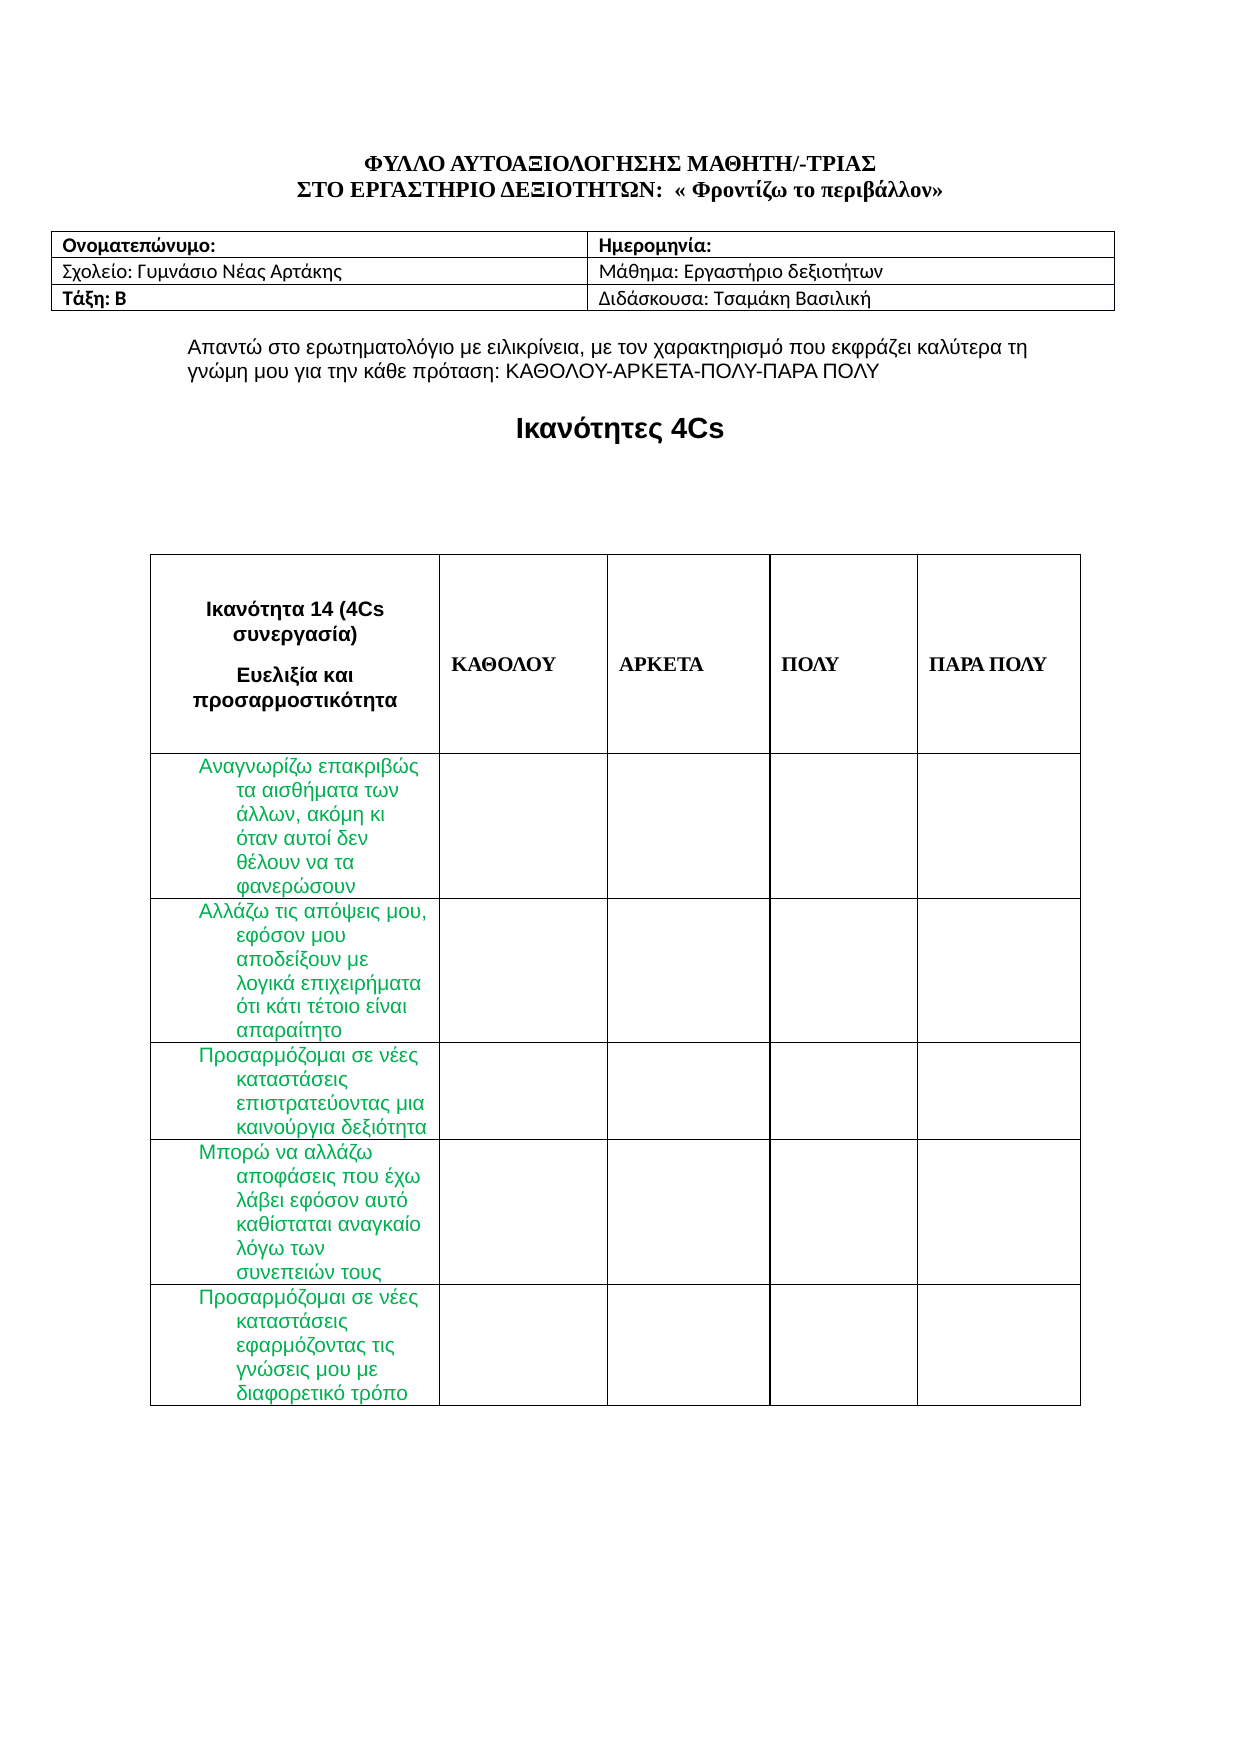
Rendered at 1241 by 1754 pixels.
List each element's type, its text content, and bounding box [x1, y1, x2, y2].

table_cell [771, 1285, 917, 1405]
table_cell [918, 754, 1080, 897]
table_cell Μπορώ να αλλάζω αποφάσεις που έχω λάβει εφόσον αυτό καθίσταται αναγκαίο λόγω των συνεπειών τους [151, 1140, 439, 1284]
table_cell [918, 899, 1080, 1042]
table_cell Τάξη: Β [52, 285, 587, 310]
text ΣΤΟ ΕΡΓΑΣΤΗΡΙΟ ΔΕΞΙΟΤΗΤΩΝ: « Φροντίζω το περιβάλλον» [187, 176, 1053, 203]
table_cell [771, 754, 917, 897]
table_cell [771, 1140, 917, 1284]
table_cell [608, 1043, 769, 1139]
table_cell [440, 1285, 607, 1405]
table_header ΚΑΘΟΛΟΥ [440, 555, 607, 753]
table_cell [608, 899, 769, 1042]
table_header ΠΟΛΥ [771, 555, 917, 753]
table_cell [440, 899, 607, 1042]
table_cell [918, 1285, 1080, 1405]
text ΦΥΛΛΟ ΑΥΤΟΑΞΙΟΛΟΓΗΣΗΣ ΜΑΘΗΤΗ/-ΤΡΙΑΣ [187, 150, 1053, 176]
table_cell Προσαρμόζομαι σε νέες καταστάσεις επιστρατεύοντας μια καινούργια δεξιότητα [151, 1043, 439, 1139]
text Απαντώ στο ερωτηματολόγιο με ειλικρίνεια, με τον χαρακτηρισμό που εκφράζει καλύτερα τη γνώμη μου για την κάθε πρόταση: ΚΑΘΟΛΟΥ-ΑΡΚΕΤΑ-ΠΟΛΥ-ΠΑΡΑ ΠΟΛΥ [187, 335, 1053, 383]
table_header Ικανότητα 14 (4Cs συνεργασία) Ευελιξία και προσαρμοστικότητα [151, 555, 439, 753]
table_cell [608, 1140, 769, 1284]
table_header ΑΡΚΕΤΑ [608, 555, 769, 753]
table_cell [440, 1140, 607, 1284]
table_cell Μάθημα: Εργαστήριο δεξιοτήτων [588, 258, 1114, 284]
table_cell Αλλάζω τις απόψεις μου, εφόσον μου αποδείξουν με λογικά επιχειρήματα ότι κάτι τέτοιο είναι απαραίτητο [151, 899, 439, 1042]
table_cell [771, 899, 917, 1042]
table_cell [771, 1043, 917, 1139]
text Ικανότητες 4Cs [187, 411, 1053, 444]
table_cell [918, 1140, 1080, 1284]
table_cell Αναγνωρίζω επακριβώς τα αισθήματα των άλλων, ακόμη κι όταν αυτοί δεν θέλουν να τα φανερώσουν [151, 754, 439, 897]
table_cell Διδάσκουσα: Τσαμάκη Βασιλική [588, 285, 1114, 310]
table_cell Προσαρμόζομαι σε νέες καταστάσεις εφαρμόζοντας τις γνώσεις μου με διαφορετικό τρόπο [151, 1285, 439, 1405]
table_header ΠΑΡΑ ΠΟΛΥ [918, 555, 1080, 753]
table_cell [440, 1043, 607, 1139]
table_cell [440, 754, 607, 897]
table_header Ημερομηνία: [588, 232, 1114, 257]
table_cell [608, 754, 769, 897]
table_cell [608, 1285, 769, 1405]
table_cell Σχολείο: Γυμνάσιο Νέας Αρτάκης [52, 258, 587, 284]
table_cell [918, 1043, 1080, 1139]
table_header Ονοματεπώνυμο: [52, 232, 587, 257]
